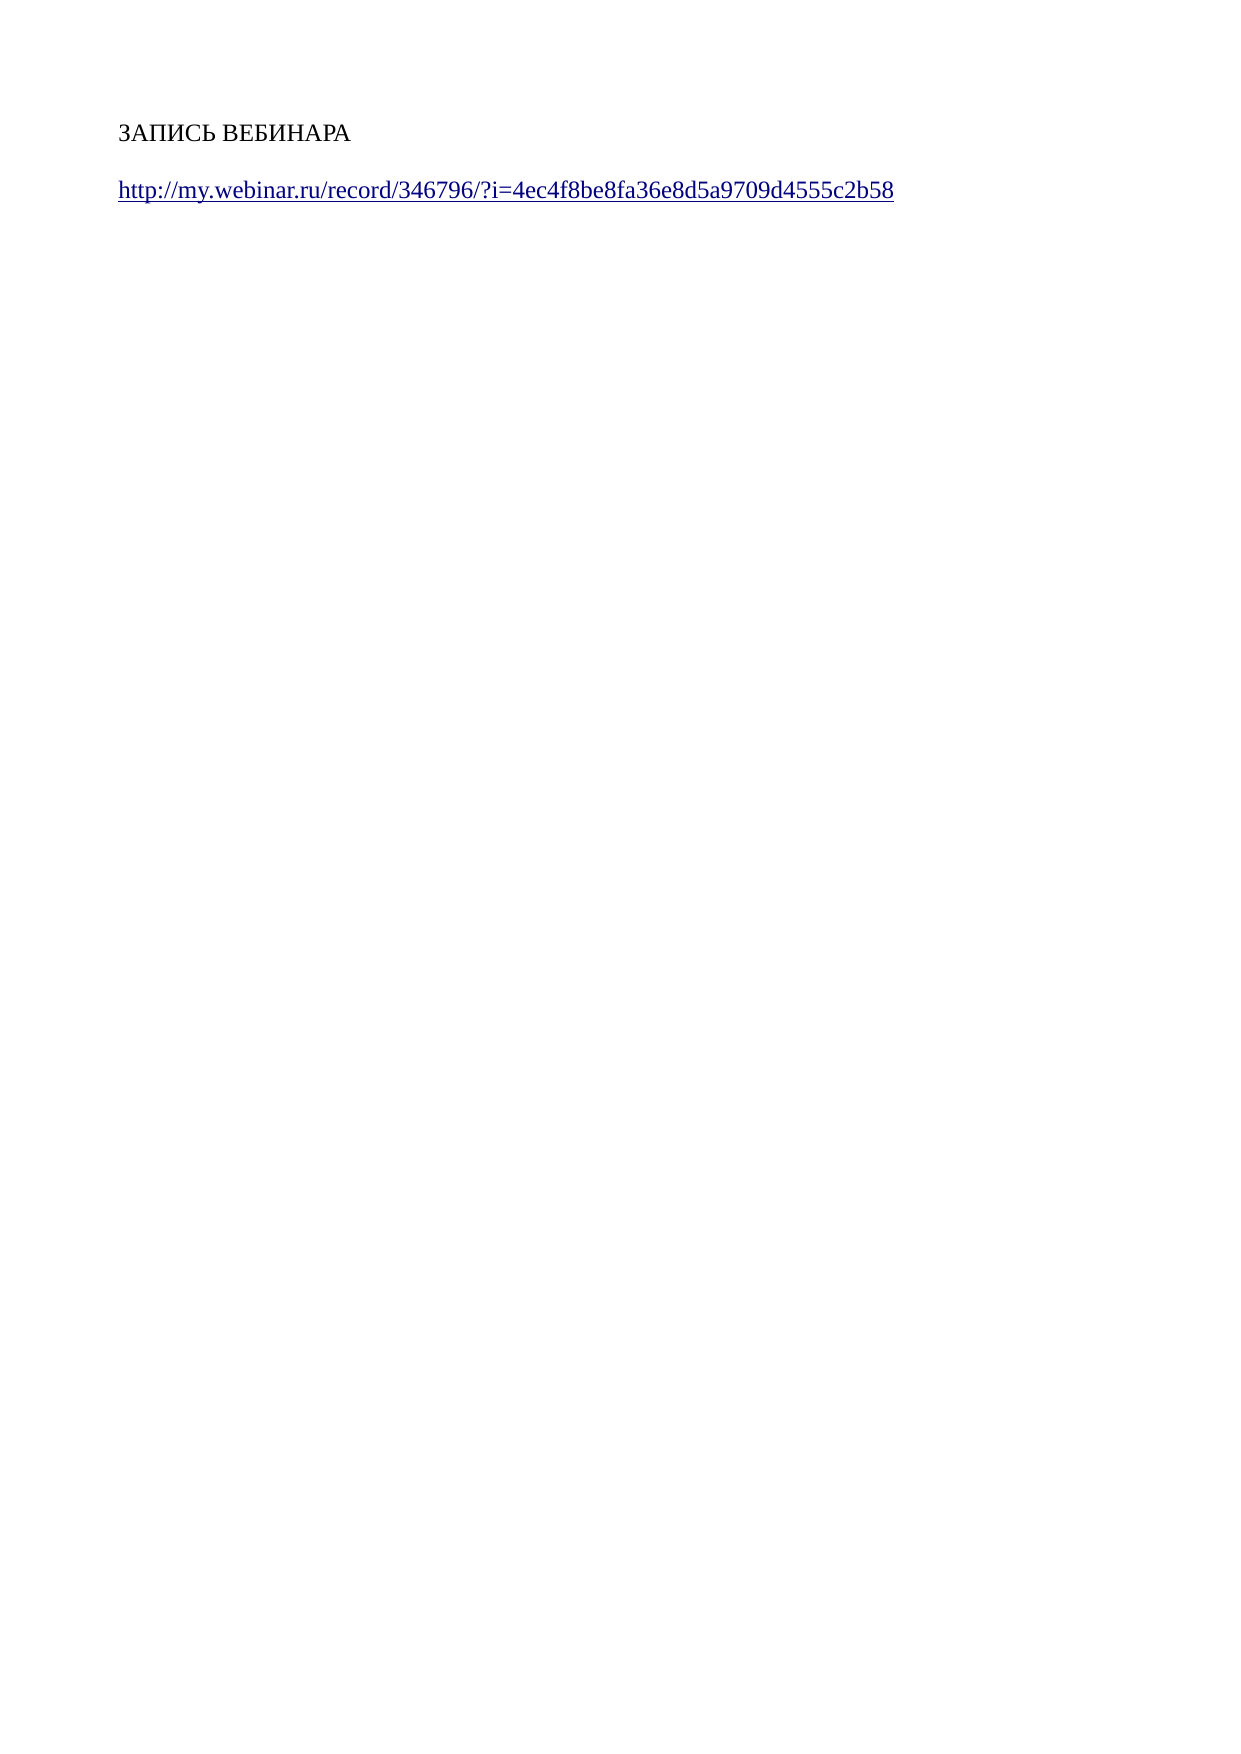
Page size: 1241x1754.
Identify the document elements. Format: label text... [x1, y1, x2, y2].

text http://my.webinar.ru/record/346796/?i=4ec4f8be8fa36e8d5a9709d4555c2b58 [118, 176, 1122, 204]
text ЗАПИСЬ ВЕБИНАРА [118, 118, 1122, 147]
